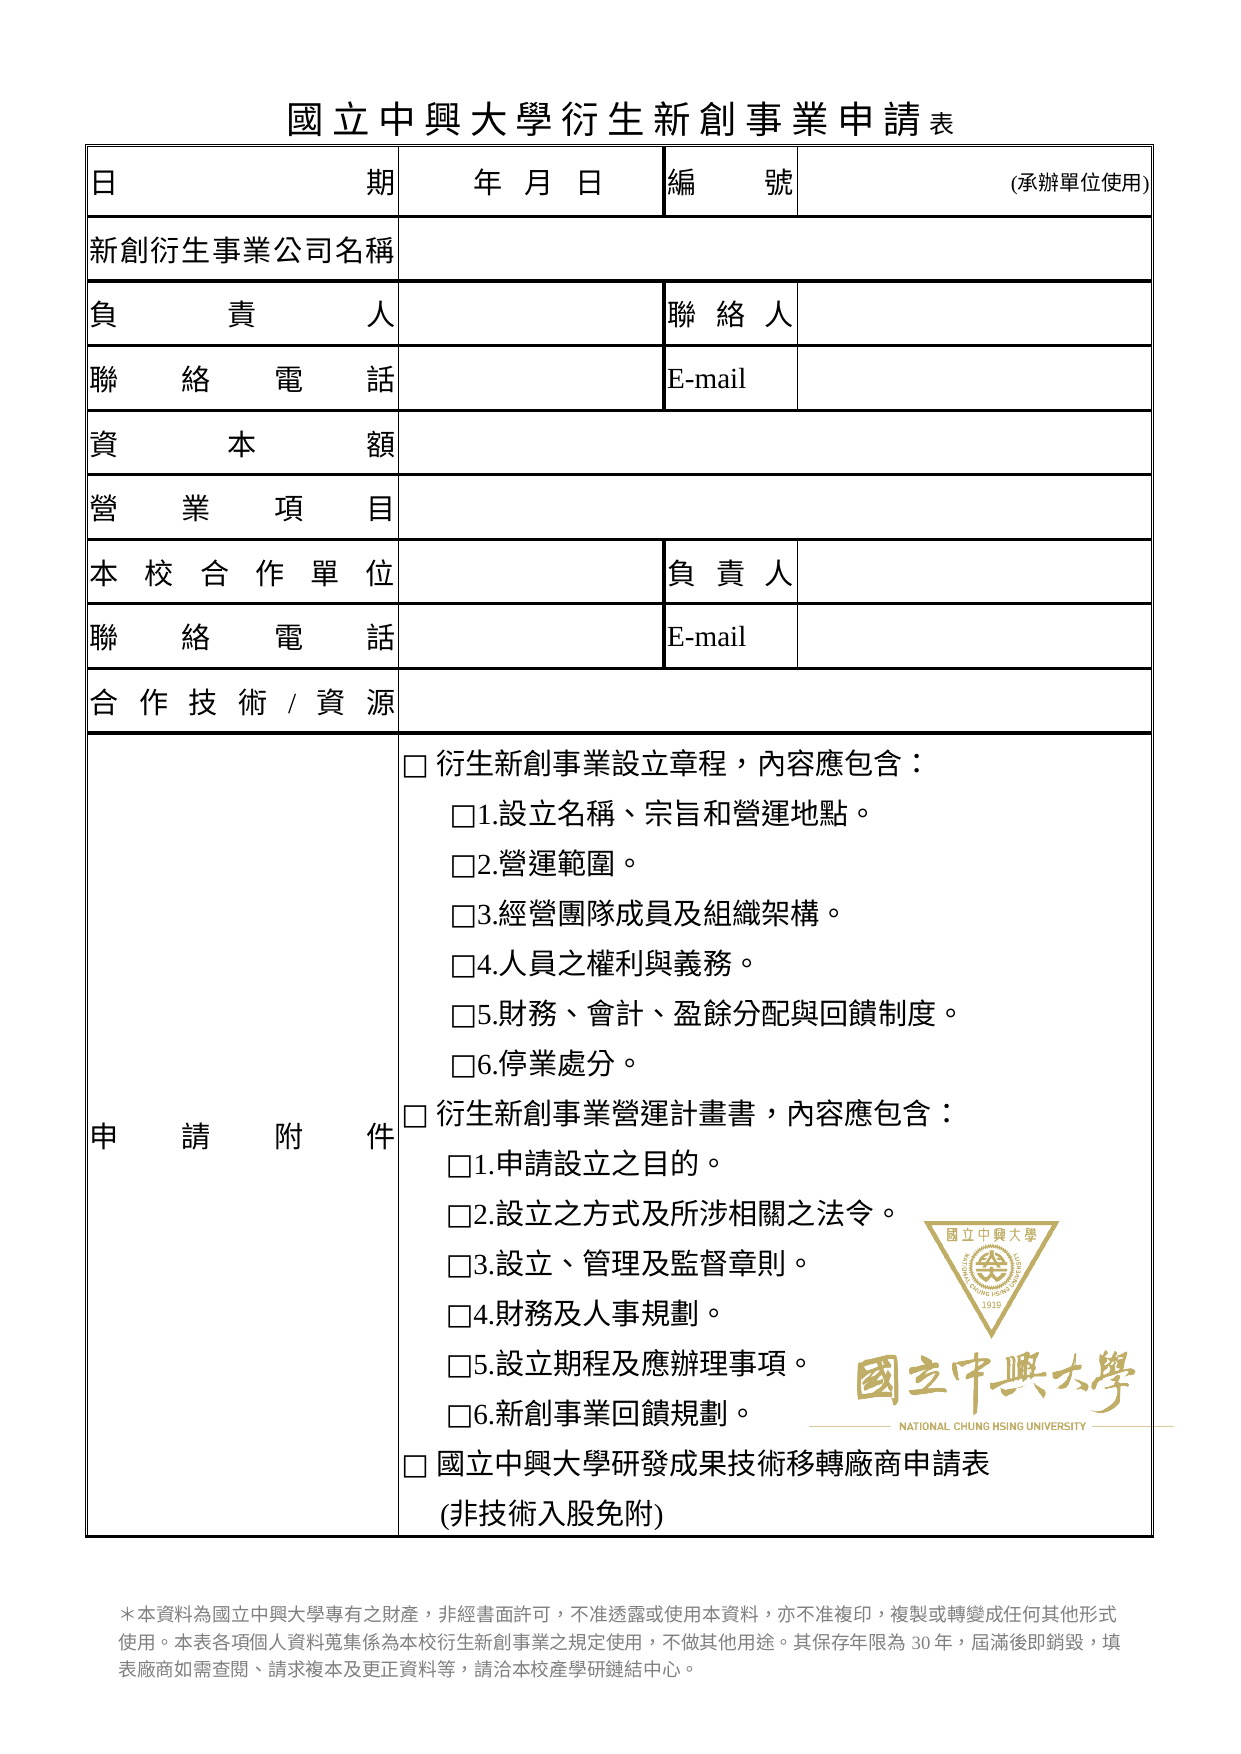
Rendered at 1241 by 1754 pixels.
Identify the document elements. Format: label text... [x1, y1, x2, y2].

table_cell [399, 412, 1151, 473]
table_cell [399, 605, 662, 667]
table_cell [399, 670, 1151, 731]
table_cell [399, 476, 1151, 538]
table_cell 負責人 [88, 283, 398, 344]
picture [1154, 1190, 1183, 1464]
table_cell 合作技術/資源 [88, 670, 398, 731]
text 國 立 中 興 大 學 衍 生 新 創 事 業 申 請 表 [118, 89, 1122, 144]
table_cell [399, 541, 662, 602]
table_cell E-mail [666, 605, 797, 667]
table_cell [798, 605, 1151, 667]
table_cell □ 衍生新創事業設立章程，內容應包含： □1.設立名稱、宗旨和營運地點。 □2.營運範圍。 □3.經營團隊成員及組織架構。 □4.人員之權利與義務。 □5.財務、會計、盈餘分配與回饋制度。 □6.停業處分。 □ 衍生新創事業營運計畫書，內容應包含： □1.申請設立之目的。 □2.設立之方式及所涉相關之法令。 □3.設立、管理及監督章則。 □4.財務及人事規劃。 □5.設立期程及應辦理事項。 □6.新創事業回饋規劃。 □ 國立中興大學研發成果技術移轉廠商申請表 (非技術入股免附) [399, 735, 1151, 1534]
table_cell [798, 541, 1151, 602]
table_header (承辦單位使用) [798, 147, 1151, 215]
table_cell [399, 218, 1151, 279]
table_cell 申請附件 [88, 735, 398, 1534]
table_cell 負責人 [666, 541, 797, 602]
table_cell 聯絡電話 [88, 347, 398, 408]
table_cell 聯絡人 [666, 283, 797, 344]
table_header 日期 [88, 147, 398, 215]
table_cell 新創衍生事業公司名稱 [88, 218, 398, 279]
picture [797, 1190, 1151, 1464]
table_cell [399, 347, 662, 408]
table_cell 本校合作單位 [88, 541, 398, 602]
table_cell [399, 283, 662, 344]
table_header 年 月 日 [399, 147, 662, 215]
table_cell E-mail [666, 347, 797, 408]
table_header 編號 [666, 147, 797, 215]
table_cell 資本額 [88, 412, 398, 473]
picture [918, 1455, 926, 1460]
picture [797, 1207, 808, 1217]
picture [907, 1455, 915, 1460]
table_cell [798, 347, 1151, 408]
table_cell 聯絡電話 [88, 605, 398, 667]
table_cell 營業項目 [88, 476, 398, 538]
table_cell [798, 283, 1151, 344]
